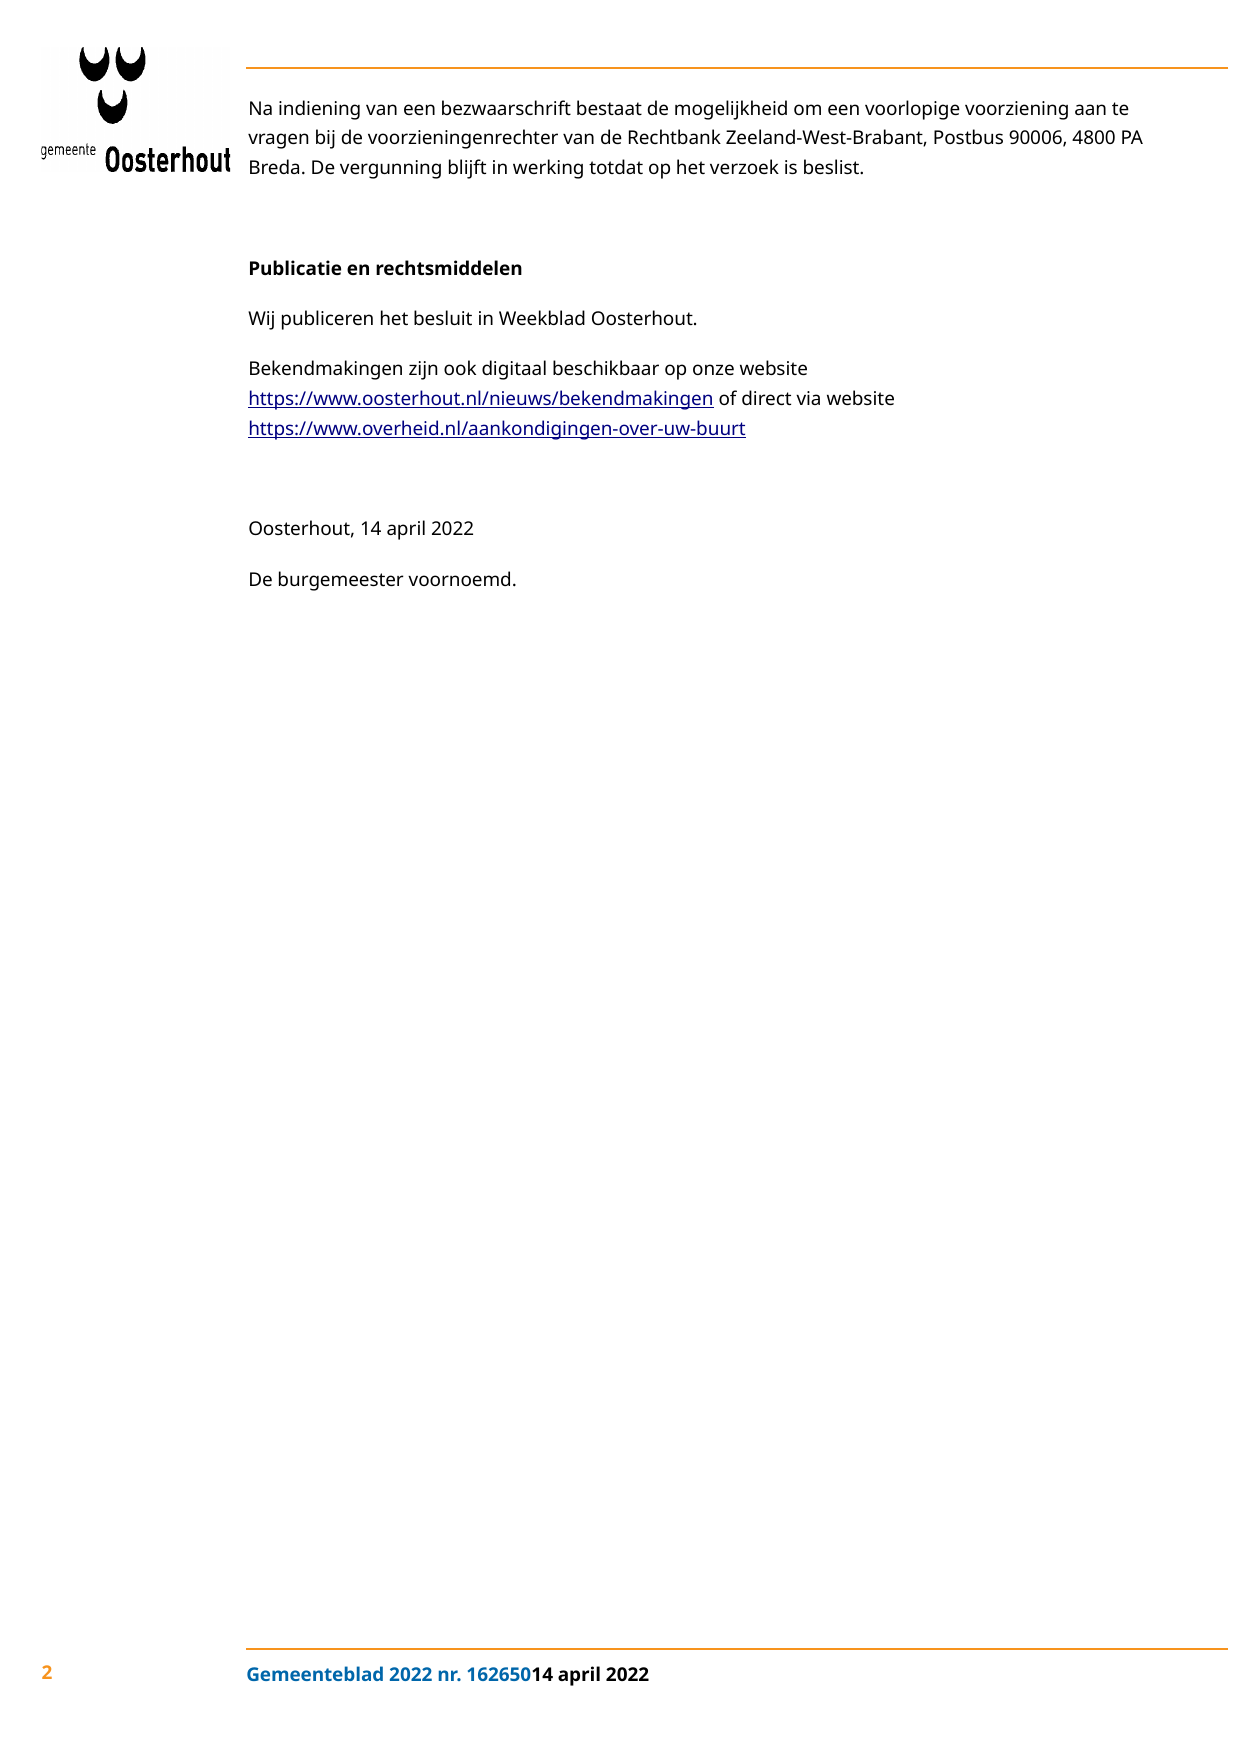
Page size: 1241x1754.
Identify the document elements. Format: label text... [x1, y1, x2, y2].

text Publicatie en rechtsmiddelen [248, 255, 1152, 281]
text Oosterhout, 14 april 2022 [248, 516, 1152, 541]
text Bekendmakingen zijn ook digitaal beschikbaar op onze website https://www.oosterhout.nl/nieuws/bekendmakingen of direct via website https://www.overheid.nl/aankondigingen-over-uw-buurt [248, 356, 1152, 441]
picture [41, 47, 231, 172]
text Wij publiceren het besluit in Weekblad Oosterhout. [248, 305, 1152, 331]
text De burgemeester voornoemd. [248, 566, 1152, 592]
text Na indiening van een bezwaarschrift bestaat de mogelijkheid om een voorlopige voorziening aan te vragen bij de voorzieningenrechter van de Rechtbank Zeeland-West-Brabant, Postbus 90006, 4800 PA Breda. De vergunning blijft in werking totdat op het verzoek is beslist. [248, 95, 1152, 180]
